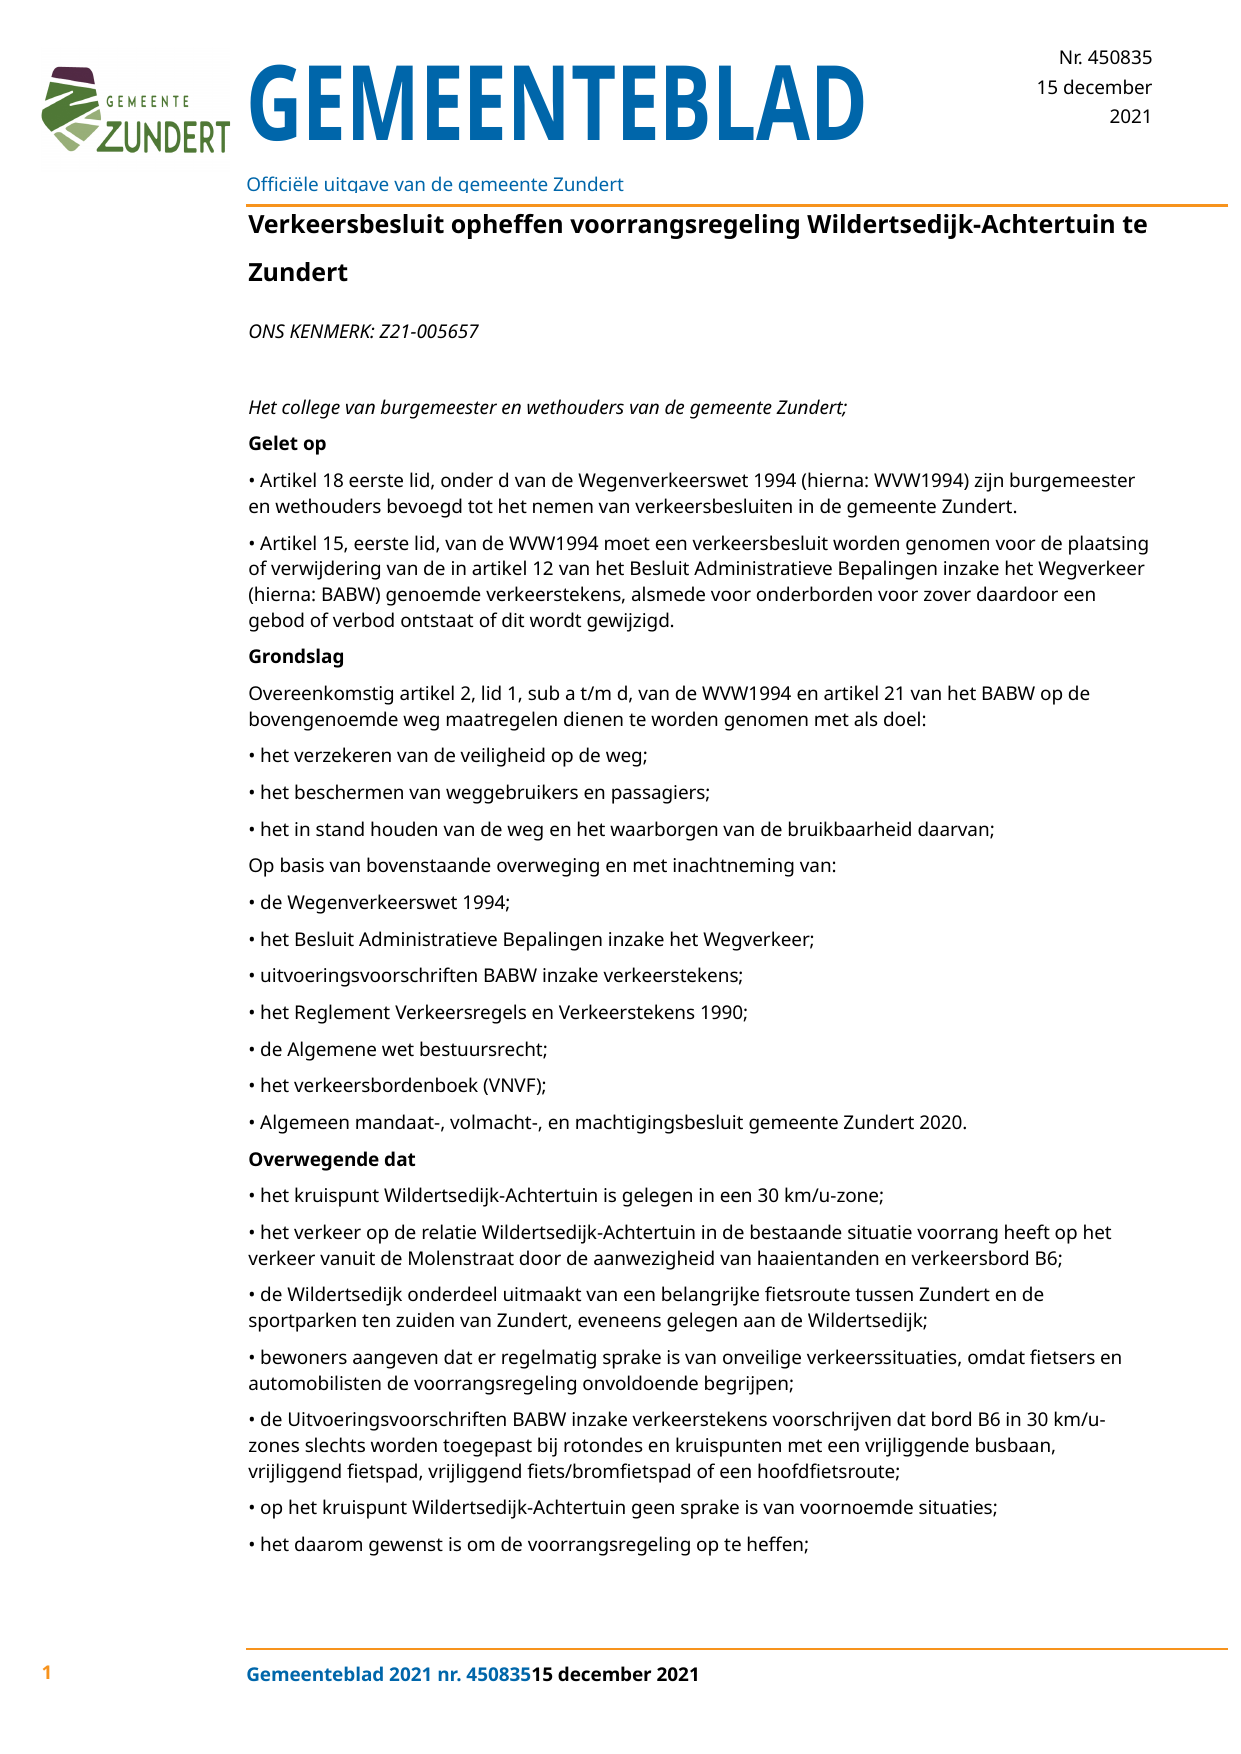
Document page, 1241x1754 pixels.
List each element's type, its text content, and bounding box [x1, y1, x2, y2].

text • het daarom gewenst is om de voorrangsregeling op te heffen; [248, 1531, 1152, 1557]
text • bewoners aangeven dat er regelmatig sprake is van onveilige verkeerssituaties, omdat fietsers en automobilisten de voorrangsregeling onvoldoende begrijpen; [248, 1344, 1152, 1396]
picture [41, 47, 231, 172]
text Het college van burgemeester en wethouders van de gemeente Zundert; [248, 394, 1152, 420]
text Verkeersbesluit opheffen voorrangsregeling Wildertsedijk-Achtertuin te Zundert [248, 207, 1152, 288]
text Overwegende dat [248, 1146, 1152, 1172]
text • op het kruispunt Wildertsedijk-Achtertuin geen sprake is van voornoemde situaties; [248, 1494, 1152, 1520]
text • uitvoeringsvoorschriften BABW inzake verkeerstekens; [248, 963, 1152, 988]
text • het verzekeren van de veiligheid op de weg; [248, 743, 1152, 768]
text Overeenkomstig artikel 2, lid 1, sub a t/m d, van de WVW1994 en artikel 21 van het BABW op de bovengenoemde weg maatregelen dienen te worden genomen met als doel: [248, 680, 1152, 732]
text • de Uitvoeringsvoorschriften BABW inzake verkeerstekens voorschrijven dat bord B6 in 30 km/u-zones slechts worden toegepast bij rotondes en kruispunten met een vrijliggende busbaan, vrijliggend fietspad, vrijliggend fiets/bromfietspad of een hoofdfietsroute; [248, 1406, 1152, 1484]
text • Artikel 15, eerste lid, van de WVW1994 moet een verkeersbesluit worden genomen voor de plaatsing of verwijdering van de in artikel 12 van het Besluit Administratieve Bepalingen inzake het Wegverkeer (hierna: BABW) genoemde verkeerstekens, alsmede voor onderborden voor zover daardoor een gebod of verbod ontstaat of dit wordt gewijzigd. [248, 530, 1152, 633]
text • het beschermen van weggebruikers en passagiers; [248, 779, 1152, 805]
text • het verkeer op de relatie Wildertsedijk-Achtertuin in de bestaande situatie voorrang heeft op het verkeer vanuit de Molenstraat door de aanwezigheid van haaientanden en verkeersbord B6; [248, 1219, 1152, 1271]
text • het Besluit Administratieve Bepalingen inzake het Wegverkeer; [248, 926, 1152, 952]
text • Algemeen mandaat-, volmacht-, en machtigingsbesluit gemeente Zundert 2020. [248, 1109, 1152, 1135]
text • het in stand houden van de weg en het waarborgen van de bruikbaarheid daarvan; [248, 816, 1152, 842]
text Gelet op [248, 431, 1152, 456]
text • het Reglement Verkeersregels en Verkeerstekens 1990; [248, 999, 1152, 1025]
text • het verkeersbordenboek (VNVF); [248, 1073, 1152, 1098]
text • Artikel 18 eerste lid, onder d van de Wegenverkeerswet 1994 (hierna: WVW1994) zijn burgemeester en wethouders bevoegd tot het nemen van verkeersbesluiten in de gemeente Zundert. [248, 467, 1152, 519]
text ONS KENMERK: Z21-005657 [248, 318, 1152, 344]
text • het kruispunt Wildertsedijk-Achtertuin is gelegen in een 30 km/u-zone; [248, 1183, 1152, 1208]
text • de Wegenverkeerswet 1994; [248, 889, 1152, 915]
text • de Wildertsedijk onderdeel uitmaakt van een belangrijke fietsroute tussen Zundert en de sportparken ten zuiden van Zundert, eveneens gelegen aan de Wildertsedijk; [248, 1282, 1152, 1333]
text Grondslag [248, 643, 1152, 669]
text Op basis van bovenstaande overweging en met inachtneming van: [248, 853, 1152, 878]
text • de Algemene wet bestuursrecht; [248, 1036, 1152, 1062]
